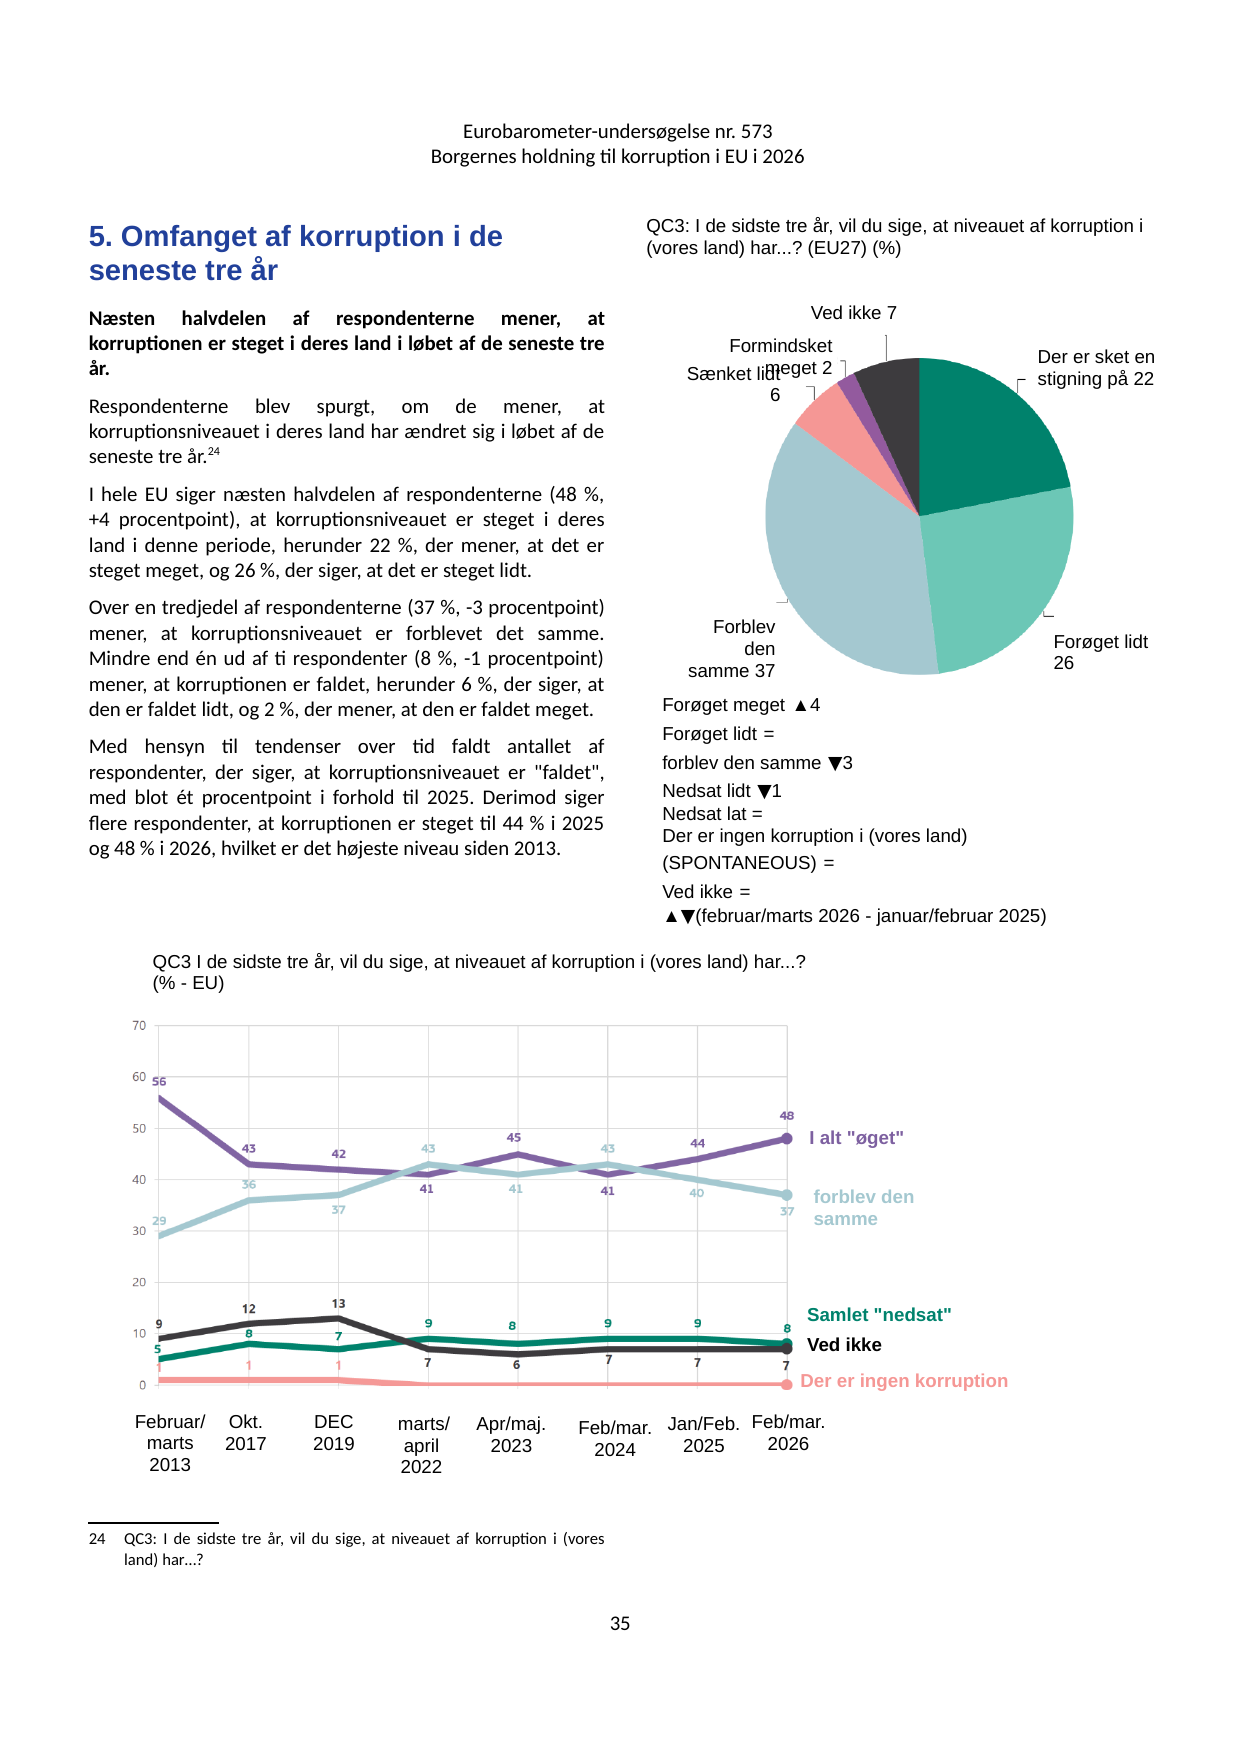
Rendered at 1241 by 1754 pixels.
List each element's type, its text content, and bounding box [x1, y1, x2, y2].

text Med hensyn til tendenser over tid faldt antallet af respondenter, der siger, at korruptionsniveauet er "faldet", med blot ét procentpoint i forhold til 2025. Derimod siger flere respondenter, at korruptionen er steget til 44 % i 2025 og 48 % i 2026, hvilket er det højeste niveau siden 2013. [88, 733, 605, 861]
text I hele EU siger næsten halvdelen af respondenterne (48 %, +4 procentpoint), at korruptionsniveauet er steget i deres land i denne periode, herunder 22 %, der mener, at det er steget meget, og 26 %, der siger, at det er steget lidt. [88, 481, 605, 583]
picture [115, 1013, 810, 1390]
subtitle 5. Omfanget af korruption i de seneste tre år [88, 219, 605, 286]
text Næsten halvdelen af respondenterne mener, at korruptionen er steget i deres land i løbet af de seneste tre år. [88, 305, 605, 381]
text Respondenterne blev spurgt, om de mener, at korruptionsniveauet i deres land har ændret sig i løbet af de seneste tre år. [88, 393, 605, 469]
picture [804, 1376, 810, 1385]
picture [763, 333, 1076, 680]
text QC3: I de sidste tre år, vil du sige, at niveauet af korruption i (vores land) har…? [88, 1529, 605, 1569]
text Over en tredjedel af respondenterne (37 %, -3 procentpoint) mener, at korruptionsniveauet er forblevet det samme. Mindre end én ud af ti respondenter (8 %, -1 procentpoint) mener, at korruptionen er faldet, herunder 6 %, der siger, at den er faldet lidt, og 2 %, der mener, at den er faldet meget. [88, 594, 605, 722]
